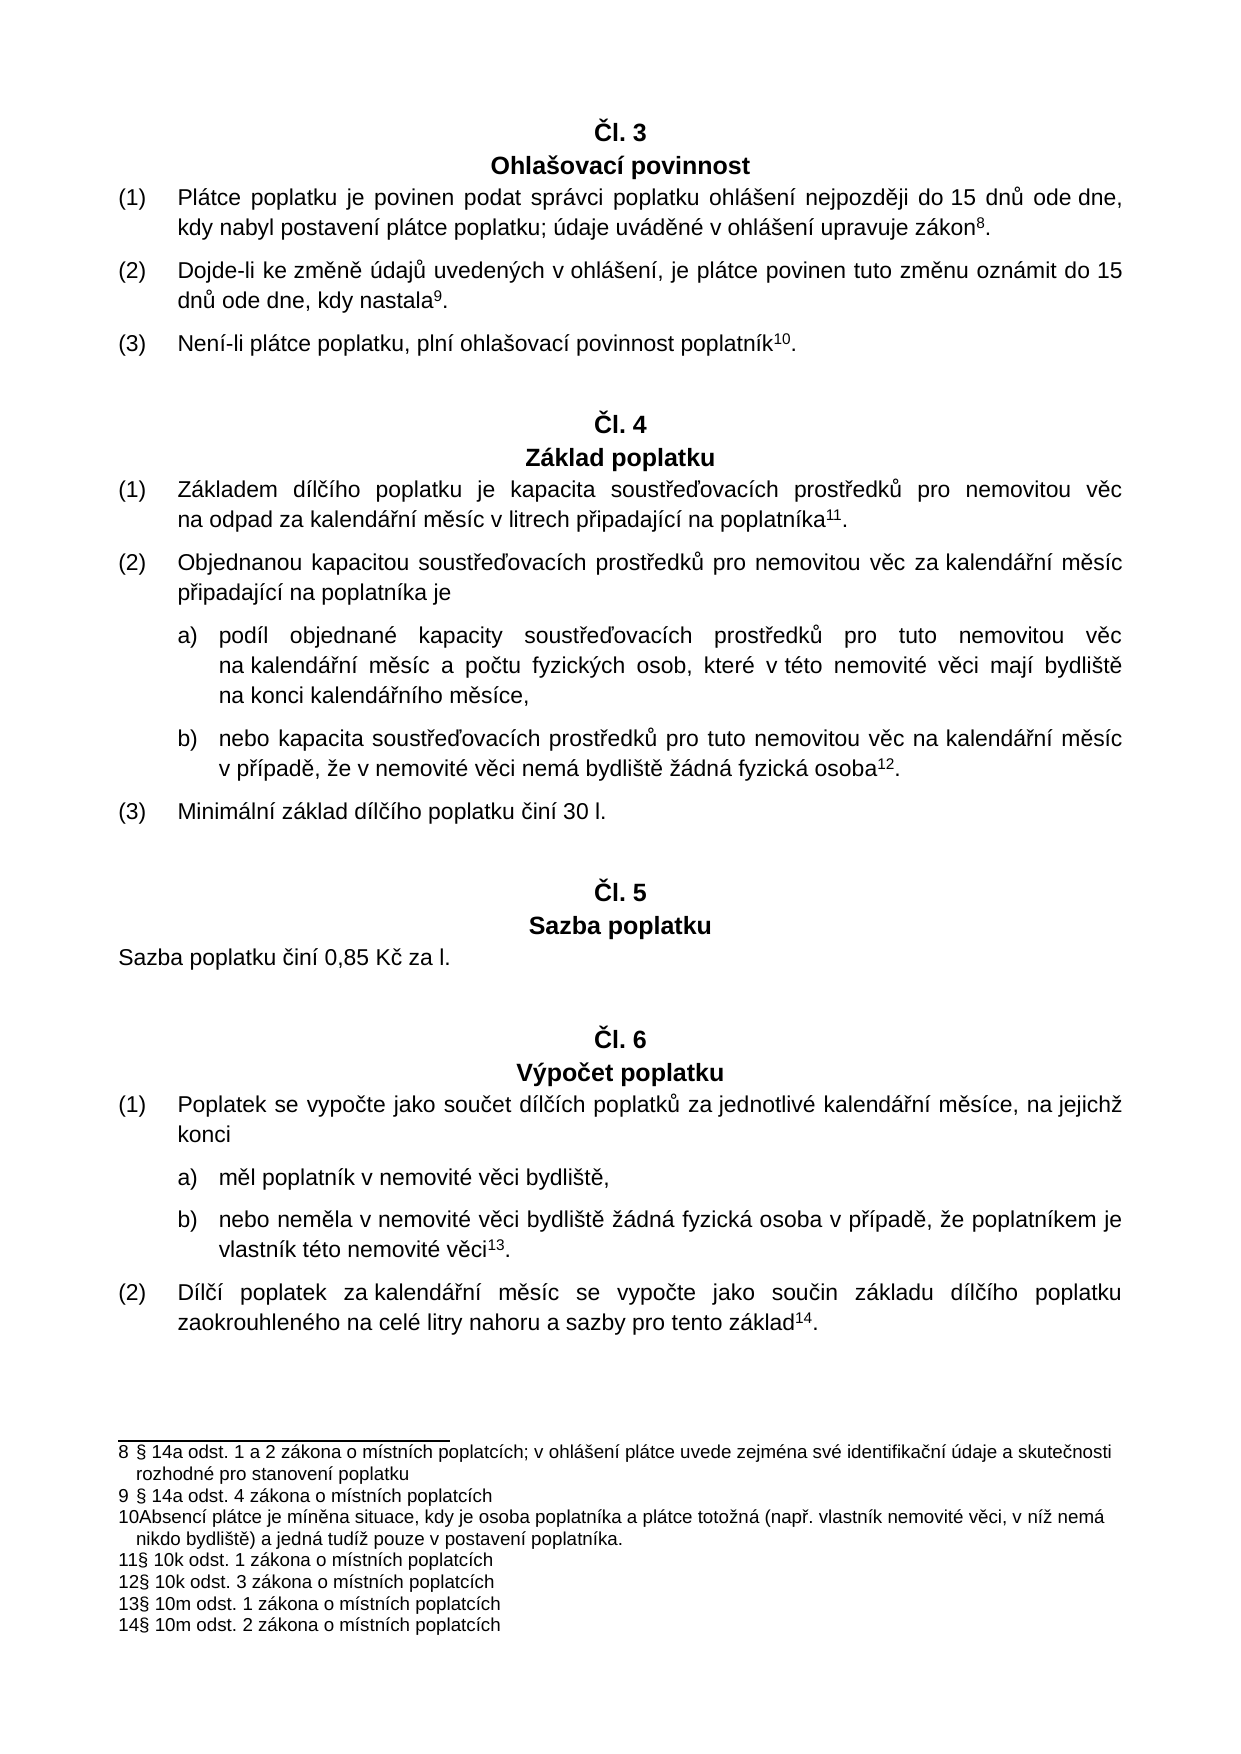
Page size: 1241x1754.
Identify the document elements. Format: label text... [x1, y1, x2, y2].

list nebo kapacita soustřeďovacích prostředků pro tuto nemovitou věc na kalendářní měsíc v případě, že v nemovité věci nemá bydliště žádná fyzická osoba. [177, 725, 1122, 782]
list Základem dílčího poplatku je kapacita soustřeďovacích prostředků pro nemovitou věc na odpad za kalendářní měsíc v litrech připadající na poplatníka. [118, 476, 1122, 533]
list Není-li plátce poplatku, plní ohlašovací povinnost poplatník. [118, 330, 1122, 356]
subtitle Čl. 4 Základ poplatku [118, 410, 1122, 472]
list § 14a odst. 4 zákona o místních poplatcích [118, 1484, 1122, 1506]
subtitle Čl. 3 Ohlašovací povinnost [118, 118, 1122, 180]
list § 14a odst. 1 a 2 zákona o místních poplatcích; v ohlášení plátce uvede zejména své identifikační údaje a skutečnosti rozhodné pro stanovení poplatku [118, 1441, 1122, 1484]
list Minimální základ dílčího poplatku činí 30 l. [118, 798, 1122, 824]
list nebo neměla v nemovité věci bydliště žádná fyzická osoba v případě, že poplatníkem je vlastník této nemovité věci. [177, 1206, 1122, 1263]
subtitle Čl. 5 Sazba poplatku [118, 878, 1122, 940]
list Dojde-li ke změně údajů uvedených v ohlášení, je plátce povinen tuto změnu oznámit do 15 dnů ode dne, kdy nastala. [118, 257, 1122, 314]
list podíl objednané kapacity soustřeďovacích prostředků pro tuto nemovitou věc na kalendářní měsíc a počtu fyzických osob, které v této nemovité věci mají bydliště na konci kalendářního měsíce, [177, 622, 1122, 709]
list měl poplatník v nemovité věci bydliště, [177, 1163, 1122, 1190]
list Objednanou kapacitou soustřeďovacích prostředků pro nemovitou věc za kalendářní měsíc připadající na poplatníka je [118, 549, 1122, 606]
text Sazba poplatku činí 0,85 Kč za l. [118, 944, 1122, 971]
list § 10k odst. 3 zákona o místních poplatcích [118, 1571, 1122, 1592]
list Dílčí poplatek za kalendářní měsíc se vypočte jako součin základu dílčího poplatku zaokrouhleného na celé litry nahoru a sazby pro tento základ. [118, 1279, 1122, 1336]
list Poplatek se vypočte jako součet dílčích poplatků za jednotlivé kalendářní měsíce, na jejichž konci [118, 1091, 1122, 1147]
subtitle Čl. 6 Výpočet poplatku [118, 1024, 1122, 1086]
list § 10m odst. 2 zákona o místních poplatcích [118, 1614, 1122, 1635]
list § 10m odst. 1 zákona o místních poplatcích [118, 1592, 1122, 1614]
list § 10k odst. 1 zákona o místních poplatcích [118, 1549, 1122, 1571]
list Absencí plátce je míněna situace, kdy je osoba poplatníka a plátce totožná (např. vlastník nemovité věci, v níž nemá nikdo bydliště) a jedná tudíž pouze v postavení poplatníka. [118, 1506, 1122, 1549]
list Plátce poplatku je povinen podat správci poplatku ohlášení nejpozději do 15 dnů ode dne, kdy nabyl postavení plátce poplatku; údaje uváděné v ohlášení upravuje zákon. [118, 184, 1122, 241]
